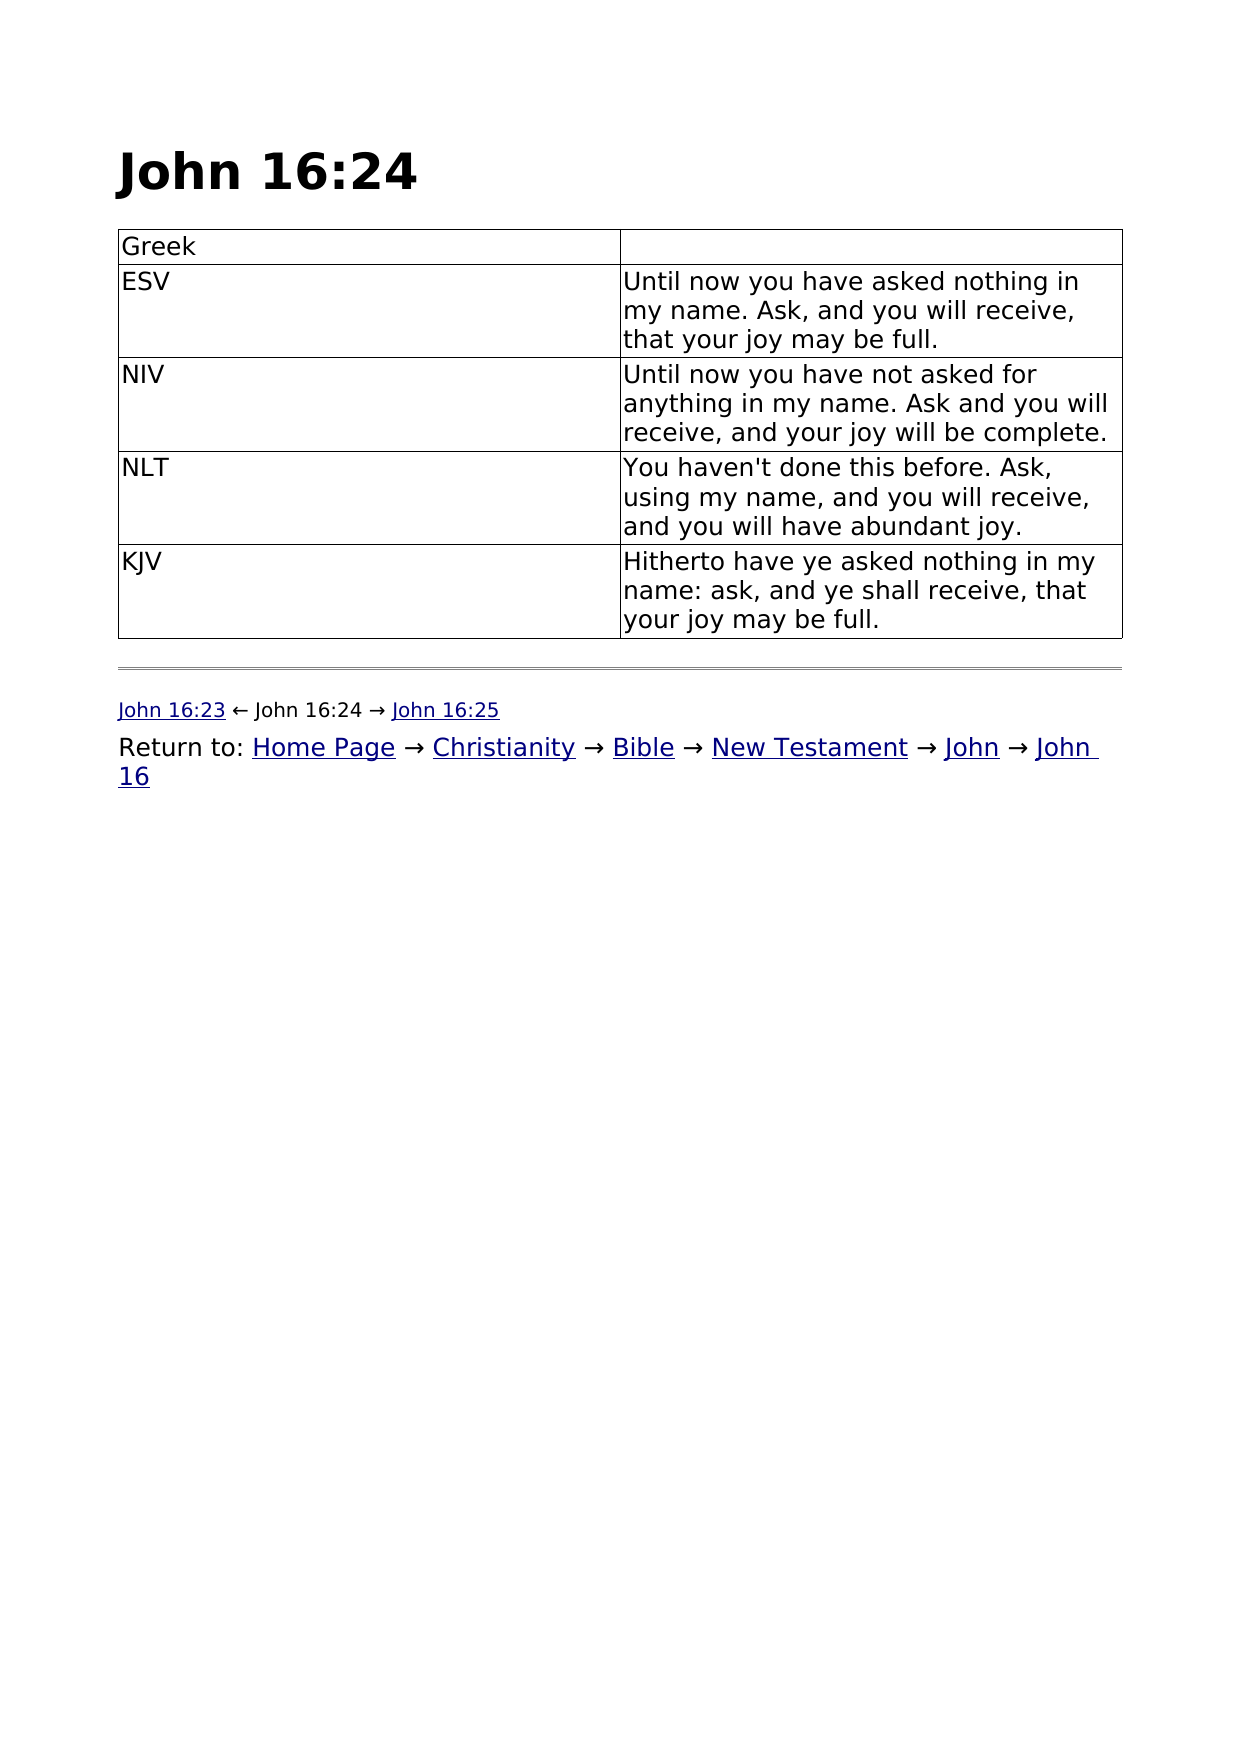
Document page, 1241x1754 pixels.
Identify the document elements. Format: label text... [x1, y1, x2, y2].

table_cell Until now you have asked nothing in my name. Ask, and you will receive, that your joy may be full. [621, 265, 1122, 357]
subtitle John 16:24 [118, 143, 1122, 201]
text John 16:23 ← John 16:24 → John 16:25 [118, 699, 1122, 733]
text Return to: Home Page → Christianity → Bible → New Testament → John → John 16 [118, 733, 1122, 791]
table_header [621, 230, 1122, 264]
table_header Greek [119, 230, 620, 264]
table_cell Until now you have not asked for anything in my name. Ask and you will receive, and your joy will be complete. [621, 358, 1122, 451]
table_cell NIV [119, 358, 620, 451]
table_cell ESV [119, 265, 620, 357]
table_cell NLT [119, 452, 620, 544]
table_cell You haven't done this before. Ask, using my name, and you will receive, and you will have abundant joy. [621, 452, 1122, 544]
table_cell KJV [119, 545, 620, 637]
table_cell Hitherto have ye asked nothing in my name: ask, and ye shall receive, that your joy may be full. [621, 545, 1122, 637]
